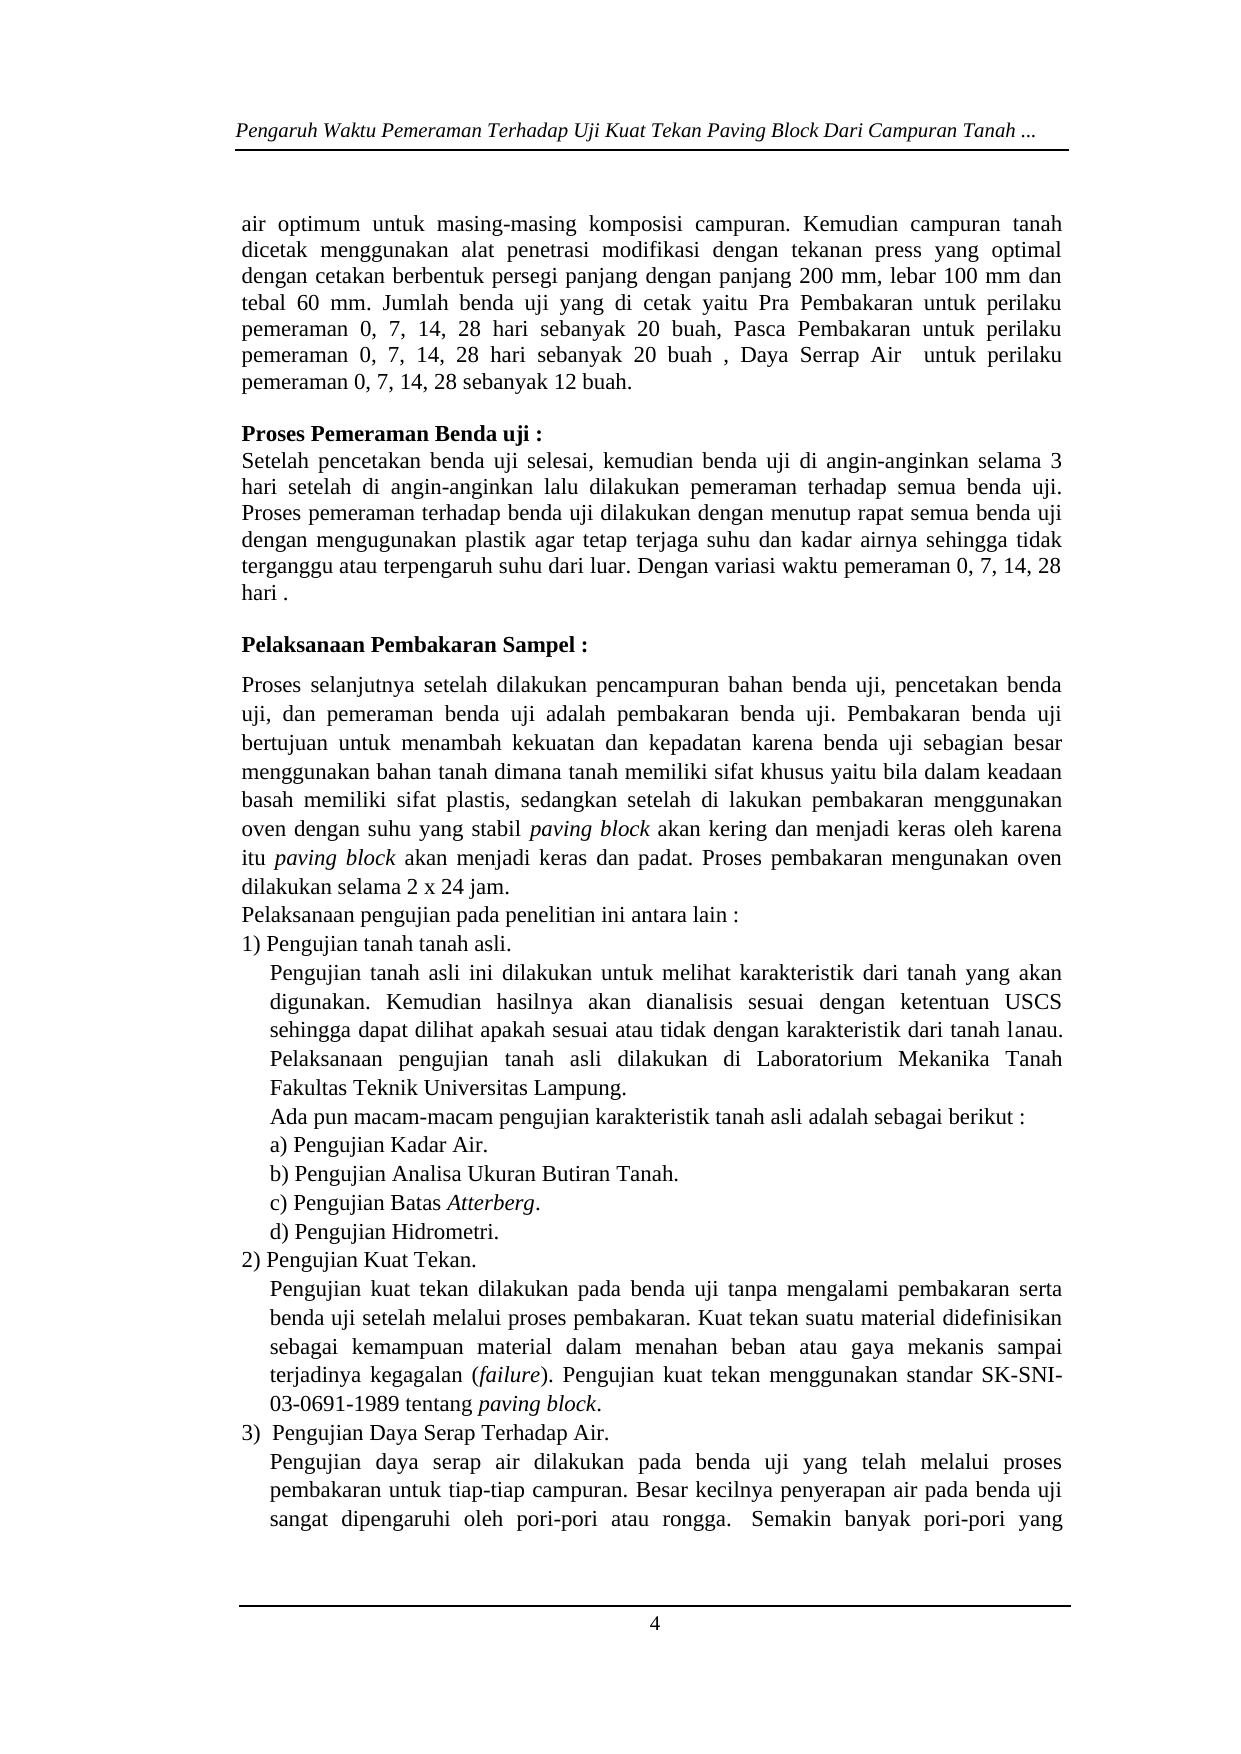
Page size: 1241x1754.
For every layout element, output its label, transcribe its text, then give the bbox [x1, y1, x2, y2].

list Pengujian tanah asli ini dilakukan untuk melihat karakteristik dari tanah yang akan digunakan. Kemudian hasilnya akan dianalisis sesuai dengan ketentuan USCS sehingga dapat dilihat apakah sesuai atau tidak dengan karakteristik dari tanah lanau. Pelaksanaan pengujian tanah asli dilakukan di Laboratorium Mekanika Tanah Fakultas Teknik Universitas Lampung. [241, 957, 1063, 1100]
list a) Pengujian Kadar Air. [241, 1129, 1063, 1158]
list Pelaksanaan Pembakaran Sampel : [241, 631, 1063, 658]
list Pelaksanaan pengujian pada penelitian ini antara lain : [241, 899, 1063, 928]
list 3) Pengujian Daya Serap Terhadap Air. [241, 1417, 1063, 1445]
list 2) Pengujian Kuat Tekan. [241, 1244, 1063, 1273]
list d) Pengujian Hidrometri. [241, 1215, 1063, 1244]
list Proses selanjutnya setelah dilakukan pencampuran bahan benda uji, pencetakan benda uji, dan pemeraman benda uji adalah pembakaran benda uji. Pembakaran benda uji bertujuan untuk menambah kekuatan dan kepadatan karena benda uji sebagian besar menggunakan bahan tanah dimana tanah memiliki sifat khusus yaitu bila dalam keadaan basah memiliki sifat plastis, sedangkan setelah di lakukan pembakaran menggunakan oven dengan suhu yang stabil paving block akan kering dan menjadi keras oleh karena itu paving block akan menjadi keras dan padat. Proses pembakaran mengunakan oven dilakukan selama 2 x 24 jam. [241, 658, 1063, 899]
list air optimum untuk masing-masing komposisi campuran. Kemudian campuran tanah dicetak menggunakan alat penetrasi modifikasi dengan tekanan press yang optimal dengan cetakan berbentuk persegi panjang dengan panjang 200 mm, lebar 100 mm dan tebal 60 mm. Jumlah benda uji yang di cetak yaitu Pra Pembakaran untuk perilaku pemeraman 0, 7, 14, 28 hari sebanyak 20 buah, Pasca Pembakaran untuk perilaku pemeraman 0, 7, 14, 28 hari sebanyak 20 buah , Daya Serrap Air untuk perilaku pemeraman 0, 7, 14, 28 sebanyak 12 buah. [241, 209, 1063, 394]
list Pengujian kuat tekan dilakukan pada benda uji tanpa mengalami pembakaran serta benda uji setelah melalui proses pembakaran. Kuat tekan suatu material didefinisikan sebagai kemampuan material dalam menahan beban atau gaya mekanis sampai terjadinya kegagalan (failure). Pengujian kuat tekan menggunakan standar SK-SNI-03-0691-1989 tentang paving block. [269, 1273, 1063, 1417]
list Setelah pencetakan benda uji selesai, kemudian benda uji di angin-anginkan selama 3 hari setelah di angin-anginkan lalu dilakukan pemeraman terhadap semua benda uji. Proses pemeraman terhadap benda uji dilakukan dengan menutup rapat semua benda uji dengan mengugunakan plastik agar tetap terjaga suhu dan kadar airnya sehingga tidak terganggu atau terpengaruh suhu dari luar. Dengan variasi waktu pemeraman 0, 7, 14, 28 hari . [241, 447, 1063, 605]
list Proses Pemeraman Benda uji : [241, 420, 1063, 447]
list 1) Pengujian tanah tanah asli. [213, 928, 1063, 957]
list b) Pengujian Analisa Ukuran Butiran Tanah. [241, 1158, 1063, 1187]
list Ada pun macam-macam pengujian karakteristik tanah asli adalah sebagai berikut : [241, 1100, 1063, 1129]
list c) Pengujian Batas Atterberg. [241, 1187, 1063, 1215]
list Pengujian daya serap air dilakukan pada benda uji yang telah melalui proses pembakaran untuk tiap-tiap campuran. Besar kecilnya penyerapan air pada benda uji sangat dipengaruhi oleh pori-pori atau rongga. Semakin banyak pori-pori yang [269, 1445, 1063, 1532]
